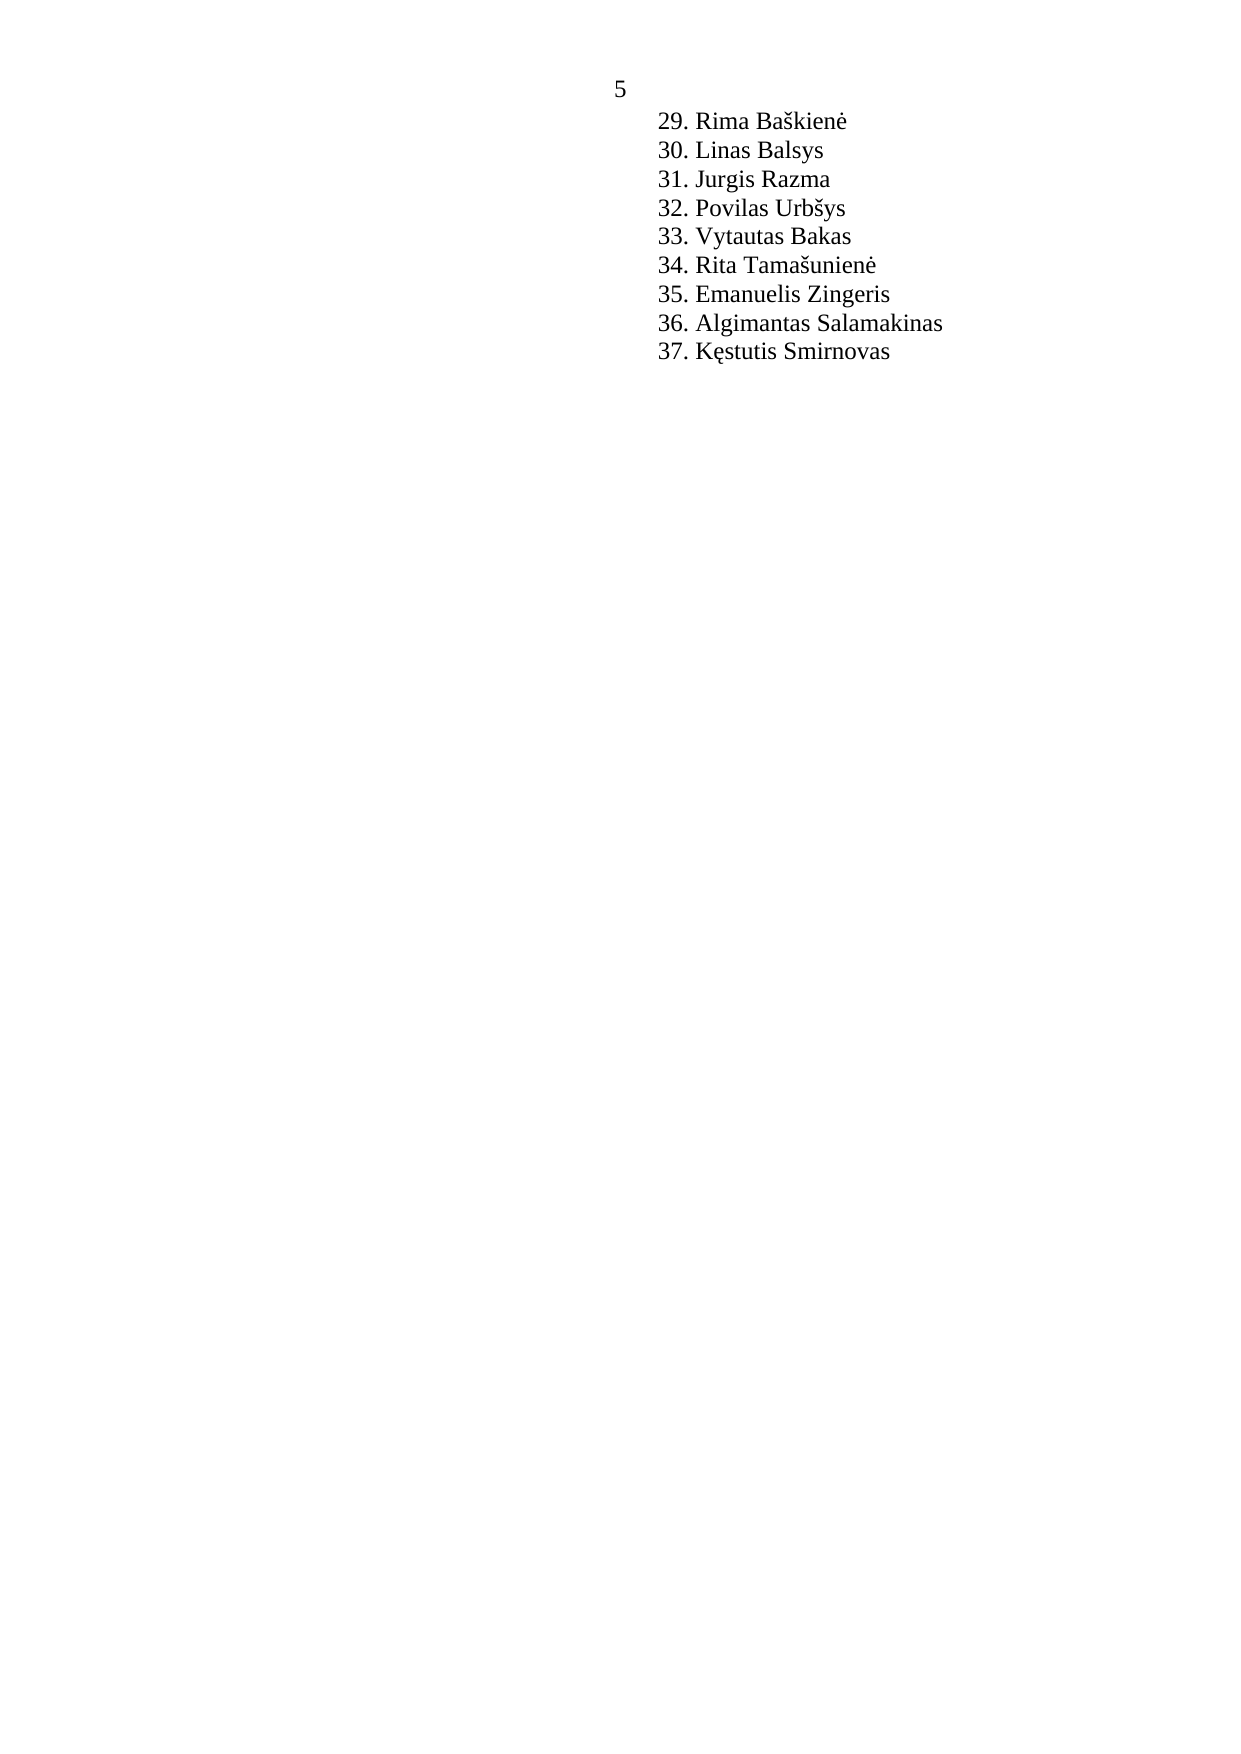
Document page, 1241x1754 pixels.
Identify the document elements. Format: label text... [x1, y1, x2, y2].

text 29. Rima Baškienė [658, 106, 1122, 135]
text 33. Vytautas Bakas [658, 221, 1122, 250]
text 31. Jurgis Razma [658, 164, 1122, 193]
text 36. Algimantas Salamakinas [658, 308, 1122, 336]
text 34. Rita Tamašunienė [658, 250, 1122, 279]
text 30. Linas Balsys [658, 135, 1122, 164]
text 37. Kęstutis Smirnovas [658, 336, 1122, 365]
text 35. Emanuelis Zingeris [658, 279, 1122, 308]
text 32. Povilas Urbšys [658, 193, 1122, 221]
